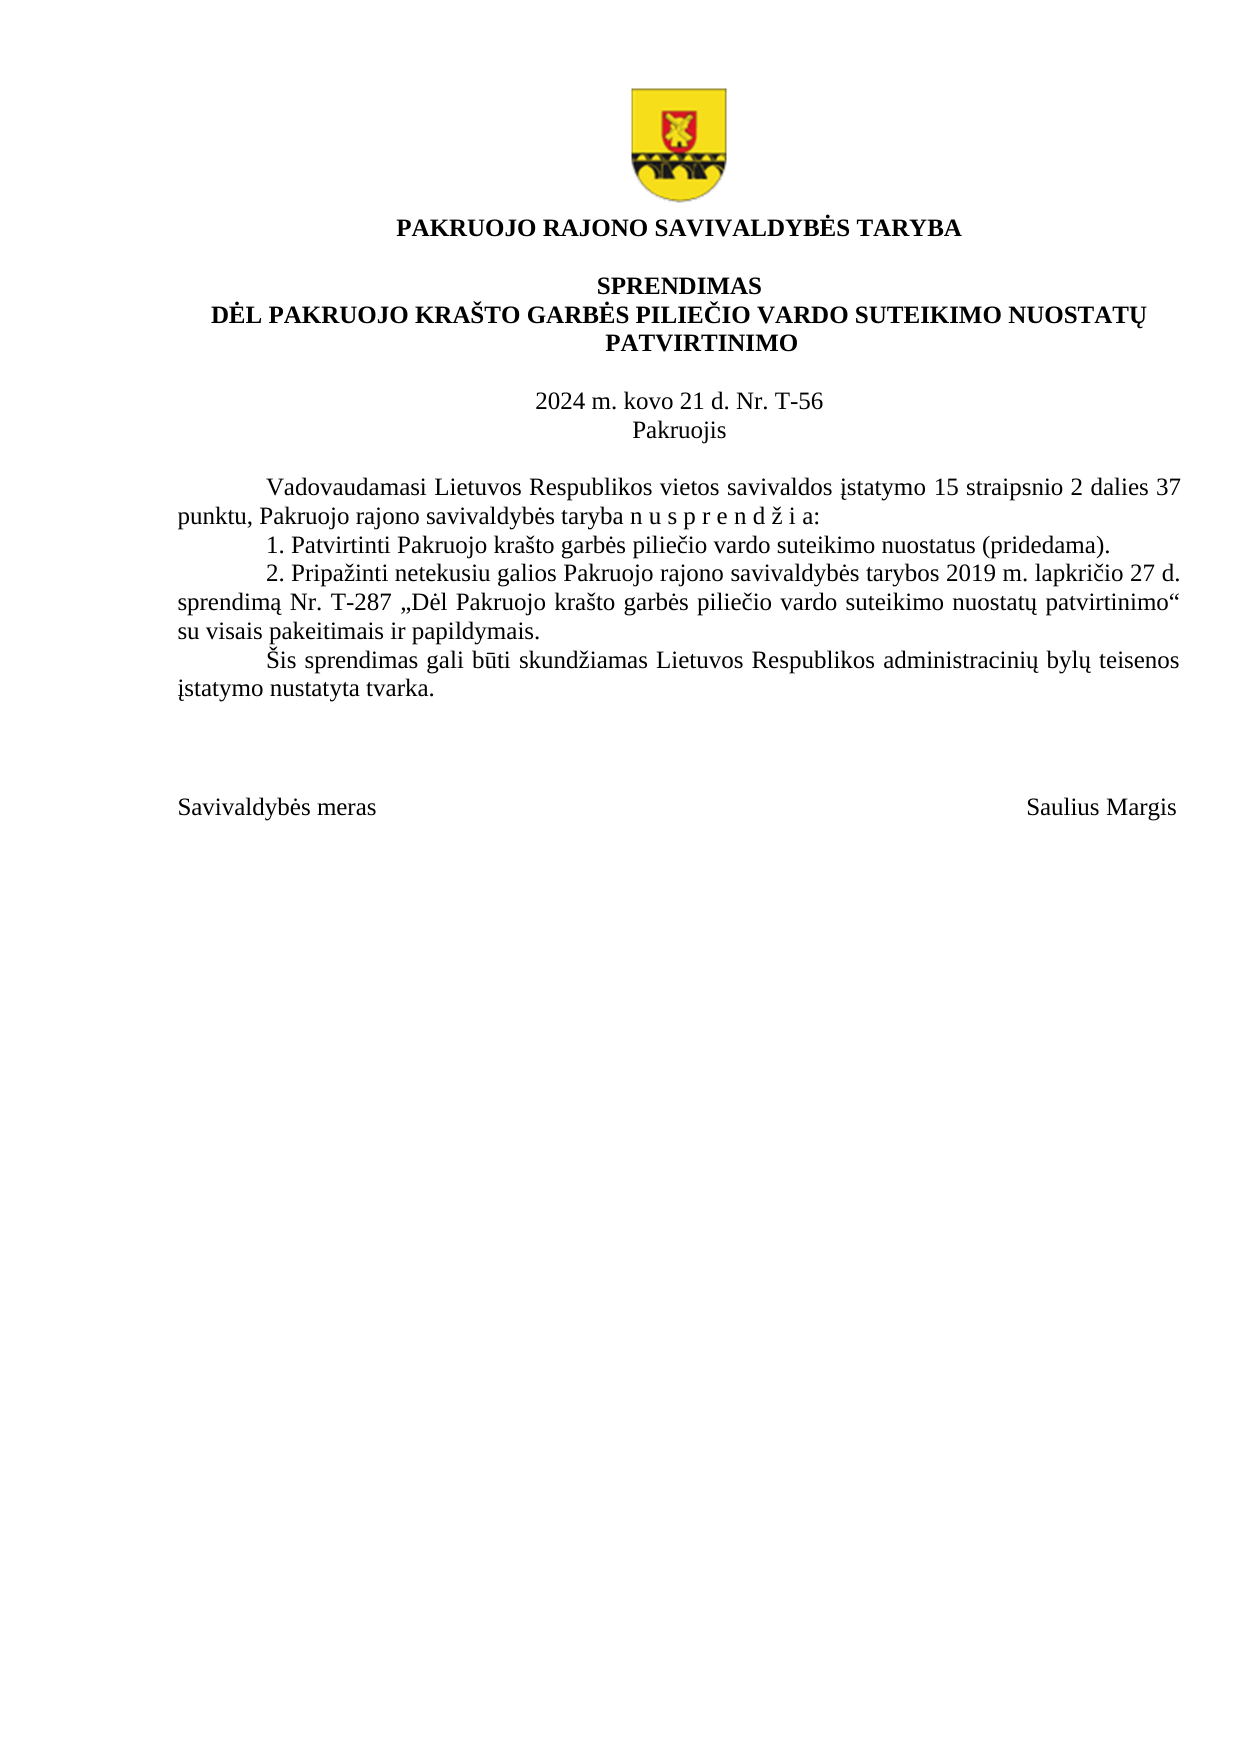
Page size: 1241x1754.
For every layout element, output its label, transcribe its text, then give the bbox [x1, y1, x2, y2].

text Savivaldybės meras Saulius Margis [177, 792, 1181, 821]
text DĖL PAKRUOJO KRAŠTO GARBĖS PILIEČIO VARDO SUTEIKIMO NUOSTATŲ PATVIRTINIMO [177, 300, 1181, 357]
text Vadovaudamasi Lietuvos Respublikos vietos savivaldos įstatymo 15 straipsnio 2 dalies 37 punktu, Pakruojo rajono savivaldybės taryba nusprendžia: [177, 472, 1181, 530]
text 1. Patvirtinti Pakruojo krašto garbės piliečio vardo suteikimo nuostatus (pridedama). [177, 530, 1181, 558]
text Pakruojis [177, 415, 1181, 443]
subtitle SPRENDIMAS [177, 271, 1181, 300]
text 2. Pripažinti netekusiu galios Pakruojo rajono savivaldybės tarybos 2019 m. lapkričio 27 d. sprendimą Nr. T-287 „Dėl Pakruojo krašto garbės piliečio vardo suteikimo nuostatų patvirtinimo“ su visais pakeitimais ir papildymais. [177, 558, 1181, 645]
text 2024 m. kovo 21 d. Nr. T-56 [177, 386, 1181, 415]
text Šis sprendimas gali būti skundžiamas Lietuvos Respublikos administracinių bylų teisenos įstatymo nustatyta tvarka. [177, 645, 1181, 702]
text PAKRUOJO RAJONO SAVIVALDYBĖS TARYBA [177, 213, 1181, 242]
